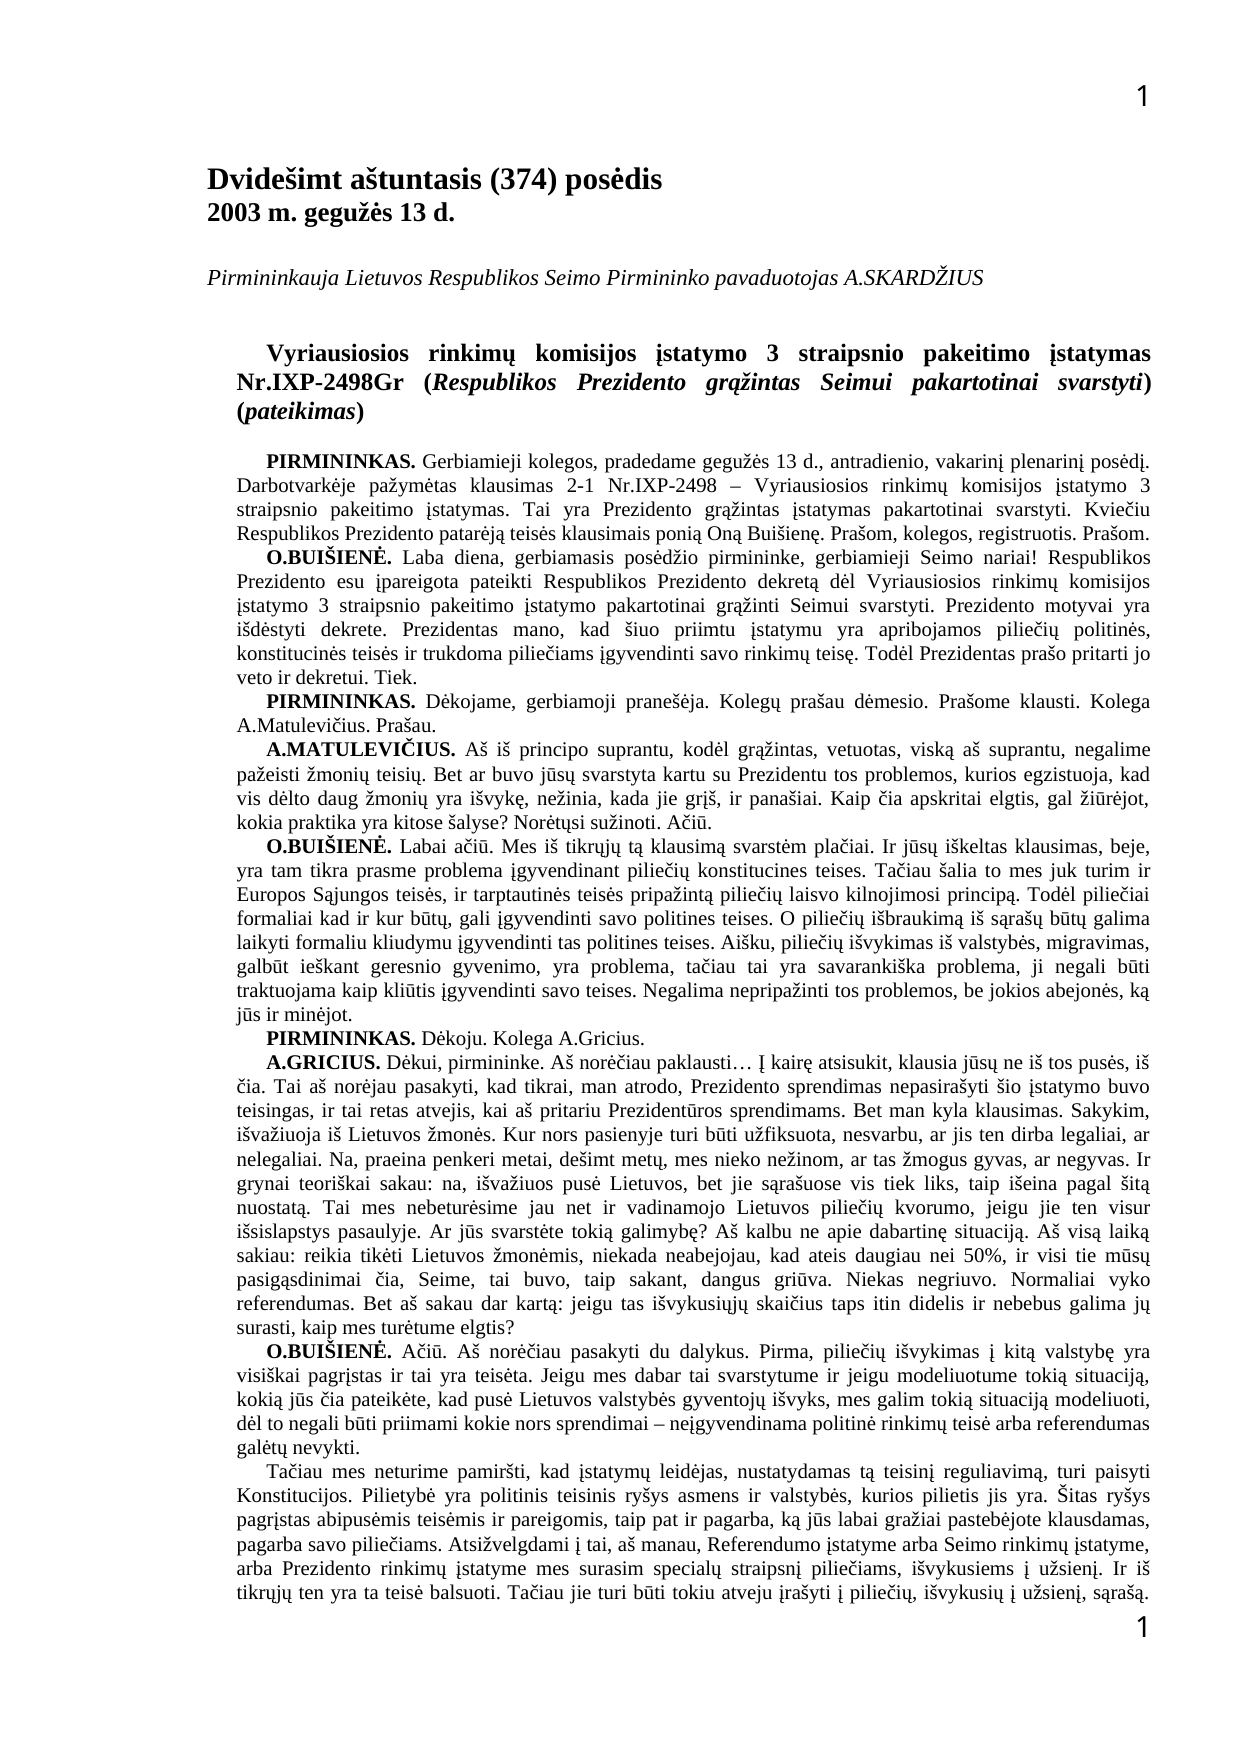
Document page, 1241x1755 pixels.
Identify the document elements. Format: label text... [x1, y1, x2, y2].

text Dvidešimt aštuntasis (374) posėdis 2003 m. gegužės 13 d. [207, 160, 1152, 227]
text A.GRICIUS. Dėkui, pirmininke. Aš norėčiau paklausti… Į kairę atsisukit, klausia jūsų ne iš tos pusės, iš čia. Tai aš norėjau pasakyti, kad tikrai, man atrodo, Prezidento sprendimas nepasirašyti šio įstatymo buvo teisingas, ir tai retas atvejis, kai aš pritariu Prezidentūros sprendimams. Bet man kyla klausimas. Sakykim, išvažiuoja iš Lietuvos žmonės. Kur nors pasienyje turi būti užfiksuota, nesvarbu, ar jis ten dirba legaliai, ar nelegaliai. Na, praeina penkeri metai, dešimt metų, mes nieko nežinom, ar tas žmogus gyvas, ar negyvas. Ir grynai teoriškai sakau: na, išvažiuos pusė Lietuvos, bet jie sąrašuose vis tiek liks, taip išeina pagal šitą nuostatą. Tai mes nebeturėsime jau net ir vadinamojo Lietuvos piliečių kvorumo, jeigu jie ten visur išsislapstys pasaulyje. Ar jūs svarstėte tokią galimybę? Aš kalbu ne apie dabartinę situaciją. Aš visą laiką sakiau: reikia tikėti Lietuvos žmonėmis, niekada neabejojau, kad ateis daugiau nei 50%, ir visi tie mūsų pasigąsdinimai čia, Seime, tai buvo, taip sakant, dangus griūva. Niekas negriuvo. Normaliai vyko referendumas. Bet aš sakau dar kartą: jeigu tas išvykusiųjų skaičius taps itin didelis ir nebebus galima jų surasti, kaip mes turėtume elgtis? [236, 1050, 1152, 1339]
text O.BUIŠIENĖ. Labai ačiū. Mes iš tikrųjų tą klausimą svarstėm plačiai. Ir jūsų iškeltas klausimas, beje, yra tam tikra prasme problema įgyvendinant piliečių konstitucines teises. Tačiau šalia to mes juk turim ir Europos Sąjungos teisės, ir tarptautinės teisės pripažintą piliečių laisvo kilnojimosi principą. Todėl piliečiai formaliai kad ir kur būtų, gali įgyvendinti savo politines teises. O piliečių išbraukimą iš sąrašų būtų galima laikyti formaliu kliudymu įgyvendinti tas politines teises. Aišku, piliečių išvykimas iš valstybės, migravimas, galbūt ieškant geresnio gyvenimo, yra problema, tačiau tai yra savarankiška problema, ji negali būti traktuojama kaip kliūtis įgyvendinti savo teises. Negalima nepripažinti tos problemos, be jokios abejonės, ką jūs ir minėjot. [236, 834, 1152, 1026]
text PIRMININKAS. Dėkojame, gerbiamoji pranešėja. Kolegų prašau dėmesio. Prašome klausti. Kolega A.Matulevičius. Prašau. [236, 689, 1152, 737]
text PIRMININKAS. Gerbiamieji kolegos, pradedame gegužės 13 d., antradienio, vakarinį plenarinį posėdį. Darbotvarkėje pažymėtas klausimas 2-1 Nr.IXP-2498 – Vyriausiosios rinkimų komisijos įstatymo 3 straipsnio pakeitimo įstatymas. Tai yra Prezidento grąžintas įstatymas pakartotinai svarstyti. Kviečiu Respublikos Prezidento patarėją teisės klausimais ponią Oną Buišienę. Prašom, kolegos, registruotis. Prašom. [236, 449, 1152, 545]
text PIRMININKAS. Dėkoju. Kolega A.Gricius. [236, 1026, 1152, 1050]
text Vyriausiosios rinkimų komisijos įstatymo 3 straipsnio pakeitimo įstatymas Nr.IXP-2498Gr (Respublikos Prezidento grąžintas Seimui pakartotinai svarstyti) (pateikimas) [236, 338, 1152, 424]
text Pirmininkauja Lietuvos Respublikos Seimo Pirmininko pavaduotojas A.SKARDŽIUS [207, 264, 1152, 290]
text O.BUIŠIENĖ. Ačiū. Aš norėčiau pasakyti du dalykus. Pirma, piliečių išvykimas į kitą valstybę yra visiškai pagrįstas ir tai yra teisėta. Jeigu mes dabar tai svarstytume ir jeigu modeliuotume tokią situaciją, kokią jūs čia pateikėte, kad pusė Lietuvos valstybės gyventojų išvyks, mes galim tokią situaciją modeliuoti, dėl to negali būti priimami kokie nors sprendimai – neįgyvendinama politinė rinkimų teisė arba referendumas galėtų nevykti. [236, 1339, 1152, 1459]
text A.MATULEVIČIUS. Aš iš principo suprantu, kodėl grąžintas, vetuotas, viską aš suprantu, negalime pažeisti žmonių teisių. Bet ar buvo jūsų svarstyta kartu su Prezidentu tos problemos, kurios egzistuoja, kad vis dėlto daug žmonių yra išvykę, nežinia, kada jie grįš, ir panašiai. Kaip čia apskritai elgtis, gal žiūrėjot, kokia praktika yra kitose šalyse? Norėtųsi sužinoti. Ačiū. [236, 737, 1152, 834]
text Tačiau mes neturime pamiršti, kad įstatymų leidėjas, nustatydamas tą teisinį reguliavimą, turi paisyti Konstitucijos. Pilietybė yra politinis teisinis ryšys asmens ir valstybės, kurios pilietis jis yra. Šitas ryšys pagrįstas abipusėmis teisėmis ir pareigomis, taip pat ir pagarba, ką jūs labai gražiai pastebėjote klausdamas, pagarba savo piliečiams. Atsižvelgdami į tai, aš manau, Referendumo įstatyme arba Seimo rinkimų įstatyme, arba Prezidento rinkimų įstatyme mes surasim specialų straipsnį piliečiams, išvykusiems į užsienį. Ir iš tikrųjų ten yra ta teisė balsuoti. Tačiau jie turi būti tokiu atveju įrašyti į piliečių, išvykusių į užsienį, sąrašą. [236, 1459, 1152, 1604]
text O.BUIŠIENĖ. Laba diena, gerbiamasis posėdžio pirmininke, gerbiamieji Seimo nariai! Respublikos Prezidento esu įpareigota pateikti Respublikos Prezidento dekretą dėl Vyriausiosios rinkimų komisijos įstatymo 3 straipsnio pakeitimo įstatymo pakartotinai grąžinti Seimui svarstyti. Prezidento motyvai yra išdėstyti dekrete. Prezidentas mano, kad šiuo priimtu įstatymu yra apribojamos piliečių politinės, konstitucinės teisės ir trukdoma piliečiams įgyvendinti savo rinkimų teisę. Todėl Prezidentas prašo pritarti jo veto ir dekretui. Tiek. [236, 545, 1152, 689]
